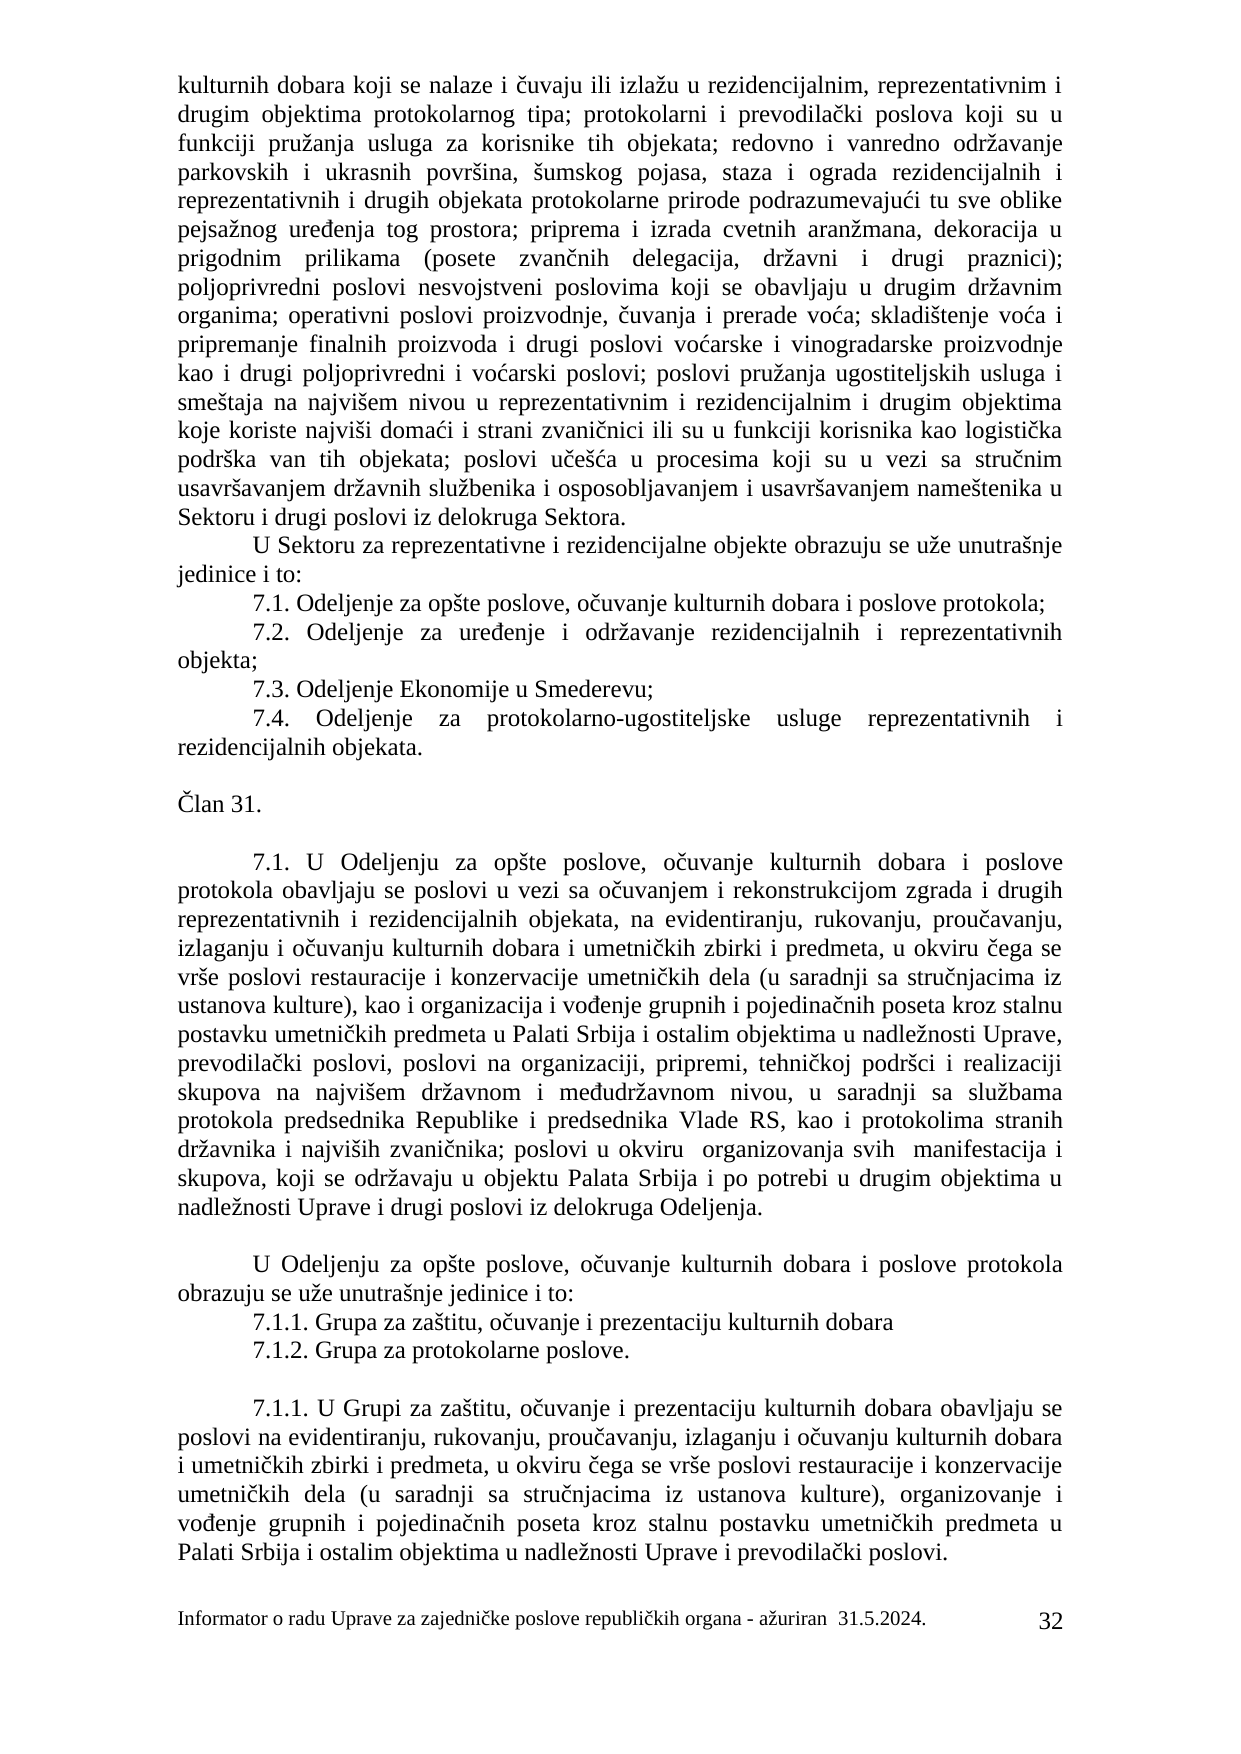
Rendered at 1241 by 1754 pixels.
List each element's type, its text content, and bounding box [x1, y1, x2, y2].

subtitle 7.2. Odeljenje za uređenje i održavanje rezidencijalnih i reprezentativnih objekta; [177, 617, 1063, 674]
subtitle Član 31. [177, 789, 1063, 818]
subtitle 7.1. Odeljenje za opšte poslove, očuvanje kulturnih dobara i poslove protokola; [177, 588, 1063, 617]
subtitle 7.1.2. Grupa za protokolarne poslove. [177, 1335, 1063, 1364]
subtitle 7.3. Odeljenje Ekonomije u Smederevu; [177, 674, 1063, 703]
subtitle 7.1.1. U Grupi za zaštitu, očuvanje i prezentaciju kulturnih dobara obavljaju se poslovi na evidentiranju, rukovanju, proučavanju, izlaganju i očuvanju kulturnih dobara i umetničkih zbirki i predmeta, u okviru čega se vrše poslovi restauracije i konzervacije umetničkih dela (u saradnji sa stručnjacima iz ustanova kulture), organizovanje i vođenje grupnih i pojedinačnih poseta kroz stalnu postavku umetničkih predmeta u Palati Srbija i ostalim objektima u nadležnosti Uprave i prevodilački poslovi. [177, 1393, 1063, 1565]
subtitle kulturnih dobara koji se nalaze i čuvaju ili izlažu u rezidencijalnim, reprezentativnim i drugim objektima protokolarnog tipa; protokolarni i prevodilački poslova koji su u funkciji pružanja usluga za korisnike tih objekata; redovno i vanredno održavanje parkovskih i ukrasnih površina, šumskog pojasa, staza i ograda rezidencijalnih i reprezentativnih i drugih objekata protokolarne prirode podrazumevajući tu sve oblike pejsažnog uređenja tog prostora; priprema i izrada cvetnih aranžmana, dekoracija u prigodnim prilikama (posete zvančnih delegacija, državni i drugi praznici); poljoprivredni poslovi nesvojstveni poslovima koji se obavljaju u drugim državnim organima; operativni poslovi proizvodnje, čuvanja i prerade voća; skladištenje voća i pripremanje finalnih proizvoda i drugi poslovi voćarske i vinogradarske proizvodnje kao i drugi poljoprivredni i voćarski poslovi; poslovi pružanja ugostiteljskih usluga i smeštaja na najvišem nivou u reprezentativnim i rezidencijalnim i drugim objektima koje koriste najviši domaći i strani zvaničnici ili su u funkciji korisnika kao logistička podrška van tih objekata; poslovi učešća u procesima koji su u vezi sa stručnim usavršavanjem državnih službenika i osposobljavanjem i usavršavanjem nameštenika u Sektoru i drugi poslovi iz delokruga Sektora. [177, 70, 1063, 530]
subtitle 7.1. U Odeljenju za opšte poslove, očuvanje kulturnih dobara i poslove protokola obavljaju se poslovi u vezi sa očuvanjem i rekonstrukcijom zgrada i drugih reprezentativnih i rezidencijalnih objekata, na evidentiranju, rukovanju, proučavanju, izlaganju i očuvanju kulturnih dobara i umetničkih zbirki i predmeta, u okviru čega se vrše poslovi restauracije i konzervacije umetničkih dela (u saradnji sa stručnjacima iz ustanova kulture), kao i organizacija i vođenje grupnih i pojedinačnih poseta kroz stalnu postavku umetničkih predmeta u Palati Srbija i ostalim objektima u nadležnosti Uprave, prevodilački poslovi, poslovi na organizaciji, pripremi, tehničkoj podršci i realizaciji skupova na najvišem državnom i međudržavnom nivou, u saradnji sa službama protokola predsednika Republike i predsednika Vlade RS, kao i protokolima stranih državnika i najviših zvaničnika; poslovi u okviru organizovanja svih manifestacija i skupova, koji se održavaju u objektu Palata Srbija i po potrebi u drugim objektima u nadležnosti Uprave i drugi poslovi iz delokruga Odeljenja. [177, 847, 1063, 1220]
subtitle 7.1.1. Grupa za zaštitu, očuvanje i prezentaciju kulturnih dobara [177, 1307, 1063, 1335]
subtitle U Sektoru za reprezentativne i rezidencijalne objekte obrazuju se uže unutrašnje jedinice i to: [177, 530, 1063, 588]
subtitle 7.4. Odeljenje za protokolarno-ugostiteljske usluge reprezentativnih i rezidencijalnih objekata. [177, 703, 1063, 760]
subtitle U Odeljenju za opšte poslove, očuvanje kulturnih dobara i poslove protokola obrazuju se uže unutrašnje jedinice i to: [177, 1249, 1063, 1307]
